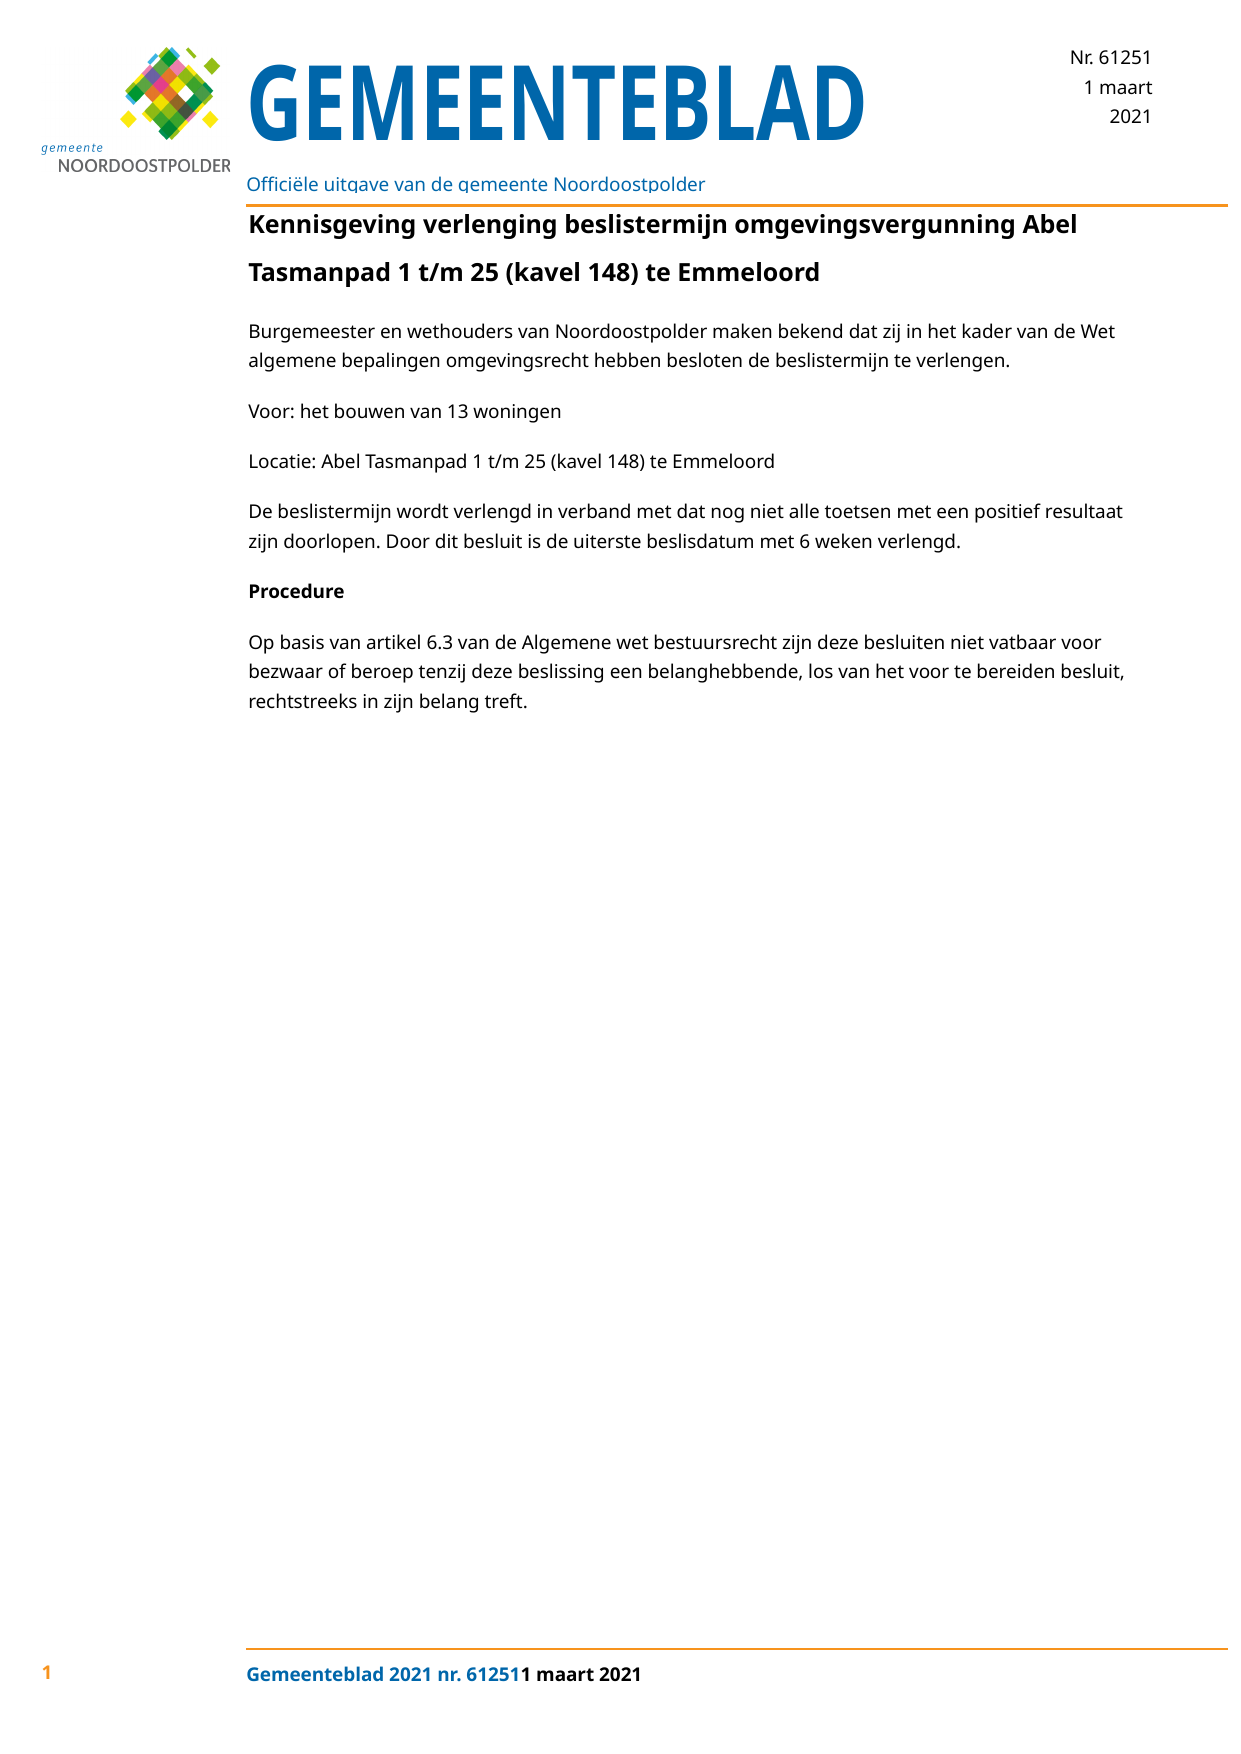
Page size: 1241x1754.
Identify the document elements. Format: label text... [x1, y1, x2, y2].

text Procedure [248, 579, 1152, 604]
text Burgemeester en wethouders van Noordoostpolder maken bekend dat zij in het kader van de Wet algemene bepalingen omgevingsrecht hebben besloten de beslistermijn te verlengen. [248, 318, 1152, 373]
text Voor: het bouwen van 13 woningen [248, 398, 1152, 424]
text Locatie: Abel Tasmanpad 1 t/m 25 (kavel 148) te Emmeloord [248, 448, 1152, 474]
text Kennisgeving verlenging beslistermijn omgevingsvergunning Abel Tasmanpad 1 t/m 25 (kavel 148) te Emmeloord [248, 207, 1152, 288]
text De beslistermijn wordt verlengd in verband met​ ​​dat nog niet alle toetsen met een positief resultaat zijn doorlopen. Door dit besluit is de uiterste beslisdatum met 6 weken verlengd. [248, 499, 1152, 554]
picture [41, 47, 231, 172]
text Op basis van artikel 6.3 van de Algemene wet bestuursrecht zijn deze besluiten niet vatbaar voor bezwaar of beroep tenzij deze beslissing een belanghebbende, los van het voor te bereiden besluit, rechtstreeks in zijn belang treft. [248, 629, 1152, 714]
